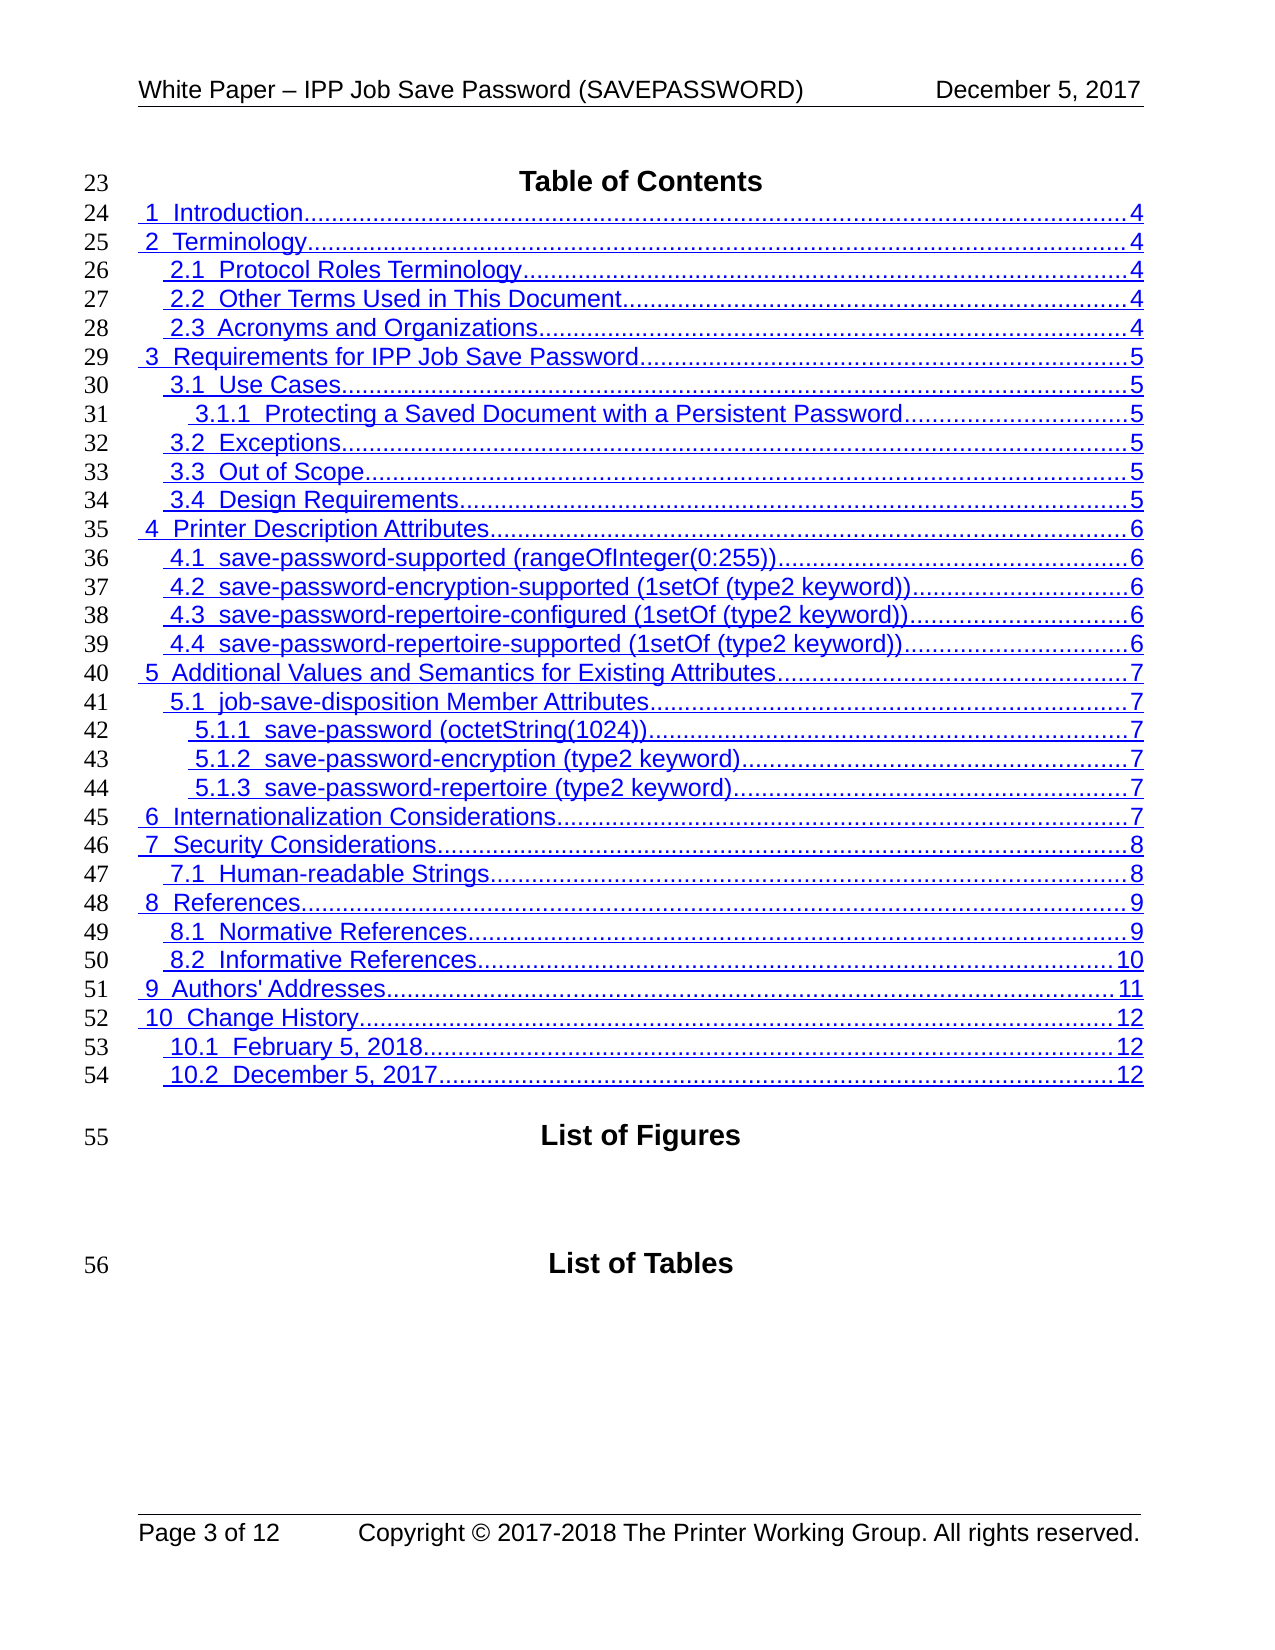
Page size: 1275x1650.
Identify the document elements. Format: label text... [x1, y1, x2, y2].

title Table of Contents [138, 164, 1144, 198]
text 8.2 Informative References 10 [163, 945, 1144, 970]
text 6 Internationalization Considerations 7 [138, 802, 1144, 827]
text 7 Security Considerations 8 [138, 830, 1144, 855]
text 8 References 9 [138, 888, 1144, 913]
text 1 Introduction 4 [138, 198, 1144, 223]
text 4.3 save-password-repertoire-configured (1setOf (type2 keyword)) 6 [163, 600, 1144, 625]
text 10.1 February 5, 2018 12 [163, 1032, 1144, 1057]
text 3 Requirements for IPP Job Save Password 5 [138, 342, 1144, 367]
text 2.3 Acronyms and Organizations 4 [163, 313, 1144, 338]
text 4.4 save-password-repertoire-supported (1setOf (type2 keyword)) 6 [163, 629, 1144, 654]
title List of Tables [138, 1246, 1144, 1280]
text 3.1 Use Cases 5 [163, 370, 1144, 395]
text 4 Printer Description Attributes 6 [138, 514, 1144, 539]
text 10 Change History 12 [138, 1003, 1144, 1028]
text 5.1.2 save-password-encryption (type2 keyword) 7 [188, 744, 1144, 769]
text 8.1 Normative References 9 [163, 917, 1144, 942]
text 5.1.3 save-password-repertoire (type2 keyword) 7 [188, 773, 1144, 798]
text 5.1 job-save-disposition Member Attributes 7 [163, 687, 1144, 712]
text 5 Additional Values and Semantics for Existing Attributes 7 [138, 658, 1144, 683]
text 10.2 December 5, 2017 12 [163, 1060, 1144, 1085]
text 2.2 Other Terms Used in This Document 4 [163, 284, 1144, 309]
text 9 Authors' Addresses 11 [138, 974, 1144, 999]
text 4.2 save-password-encryption-supported (1setOf (type2 keyword)) 6 [163, 572, 1144, 597]
text 4.1 save-password-supported (rangeOfInteger(0:255)) 6 [163, 543, 1144, 568]
text 2 Terminology 4 [138, 227, 1144, 252]
text 3.3 Out of Scope 5 [163, 457, 1144, 482]
text 5.1.1 save-password (octetString(1024)) 7 [188, 715, 1144, 740]
text 7.1 Human-readable Strings 8 [163, 859, 1144, 884]
text 3.4 Design Requirements 5 [163, 485, 1144, 510]
text 2.1 Protocol Roles Terminology 4 [163, 255, 1144, 280]
text 3.2 Exceptions 5 [163, 428, 1144, 453]
title List of Figures [138, 1118, 1144, 1151]
text 3.1.1 Protecting a Saved Document with a Persistent Password 5 [188, 399, 1144, 424]
